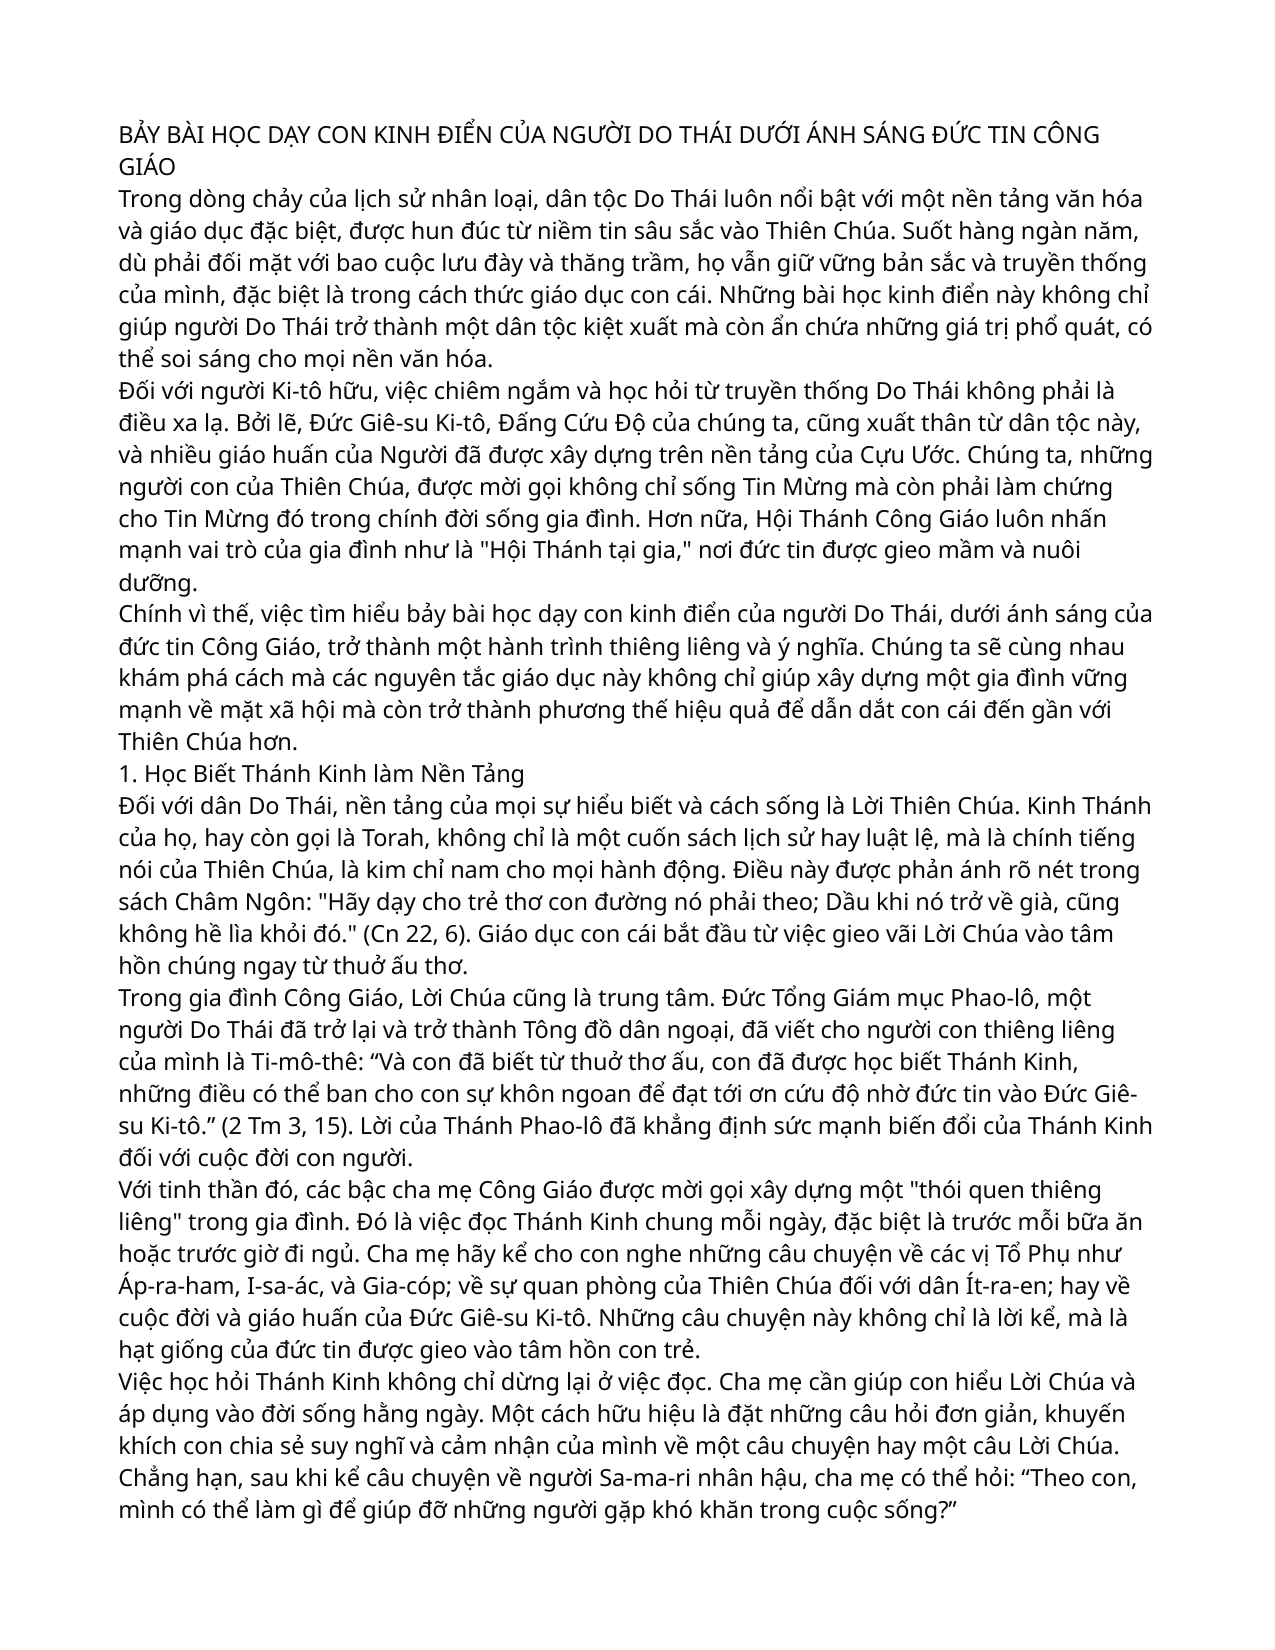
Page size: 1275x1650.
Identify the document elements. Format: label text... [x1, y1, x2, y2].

text Trong dòng chảy của lịch sử nhân loại, dân tộc Do Thái luôn nổi bật với một nền tảng văn hóa và giáo dục đặc biệt, được hun đúc từ niềm tin sâu sắc vào Thiên Chúa. Suốt hàng ngàn năm, dù phải đối mặt với bao cuộc lưu đày và thăng trầm, họ vẫn giữ vững bản sắc và truyền thống của mình, đặc biệt là trong cách thức giáo dục con cái. Những bài học kinh điển này không chỉ giúp người Do Thái trở thành một dân tộc kiệt xuất mà còn ẩn chứa những giá trị phổ quát, có thể soi sáng cho mọi nền văn hóa. [118, 182, 1157, 374]
text Việc học hỏi Thánh Kinh không chỉ dừng lại ở việc đọc. Cha mẹ cần giúp con hiểu Lời Chúa và áp dụng vào đời sống hằng ngày. Một cách hữu hiệu là đặt những câu hỏi đơn giản, khuyến khích con chia sẻ suy nghĩ và cảm nhận của mình về một câu chuyện hay một câu Lời Chúa. Chẳng hạn, sau khi kể câu chuyện về người Sa-ma-ri nhân hậu, cha mẹ có thể hỏi: “Theo con, mình có thể làm gì để giúp đỡ những người gặp khó khăn trong cuộc sống?” [118, 1365, 1157, 1525]
text Đối với người Ki-tô hữu, việc chiêm ngắm và học hỏi từ truyền thống Do Thái không phải là điều xa lạ. Bởi lẽ, Đức Giê-su Ki-tô, Đấng Cứu Độ của chúng ta, cũng xuất thân từ dân tộc này, và nhiều giáo huấn của Người đã được xây dựng trên nền tảng của Cựu Ước. Chúng ta, những người con của Thiên Chúa, được mời gọi không chỉ sống Tin Mừng mà còn phải làm chứng cho Tin Mừng đó trong chính đời sống gia đình. Hơn nữa, Hội Thánh Công Giáo luôn nhấn mạnh vai trò của gia đình như là "Hội Thánh tại gia," nơi đức tin được gieo mầm và nuôi dưỡng. [118, 374, 1157, 598]
text Đối với dân Do Thái, nền tảng của mọi sự hiểu biết và cách sống là Lời Thiên Chúa. Kinh Thánh của họ, hay còn gọi là Torah, không chỉ là một cuốn sách lịch sử hay luật lệ, mà là chính tiếng nói của Thiên Chúa, là kim chỉ nam cho mọi hành động. Điều này được phản ánh rõ nét trong sách Châm Ngôn: "Hãy dạy cho trẻ thơ con đường nó phải theo; Dầu khi nó trở về già, cũng không hề lìa khỏi đó." (Cn 22, 6). Giáo dục con cái bắt đầu từ việc gieo vãi Lời Chúa vào tâm hồn chúng ngay từ thuở ấu thơ. [118, 790, 1157, 982]
text BẢY BÀI HỌC DẠY CON KINH ĐIỂN CỦA NGƯỜI DO THÁI DƯỚI ÁNH SÁNG ĐỨC TIN CÔNG GIÁO [118, 118, 1157, 182]
text 1. Học Biết Thánh Kinh làm Nền Tảng [118, 758, 1157, 790]
text Chính vì thế, việc tìm hiểu bảy bài học dạy con kinh điển của người Do Thái, dưới ánh sáng của đức tin Công Giáo, trở thành một hành trình thiêng liêng và ý nghĩa. Chúng ta sẽ cùng nhau khám phá cách mà các nguyên tắc giáo dục này không chỉ giúp xây dựng một gia đình vững mạnh về mặt xã hội mà còn trở thành phương thế hiệu quả để dẫn dắt con cái đến gần với Thiên Chúa hơn. [118, 598, 1157, 758]
text Trong gia đình Công Giáo, Lời Chúa cũng là trung tâm. Đức Tổng Giám mục Phao-lô, một người Do Thái đã trở lại và trở thành Tông đồ dân ngoại, đã viết cho người con thiêng liêng của mình là Ti-mô-thê: “Và con đã biết từ thuở thơ ấu, con đã được học biết Thánh Kinh, những điều có thể ban cho con sự khôn ngoan để đạt tới ơn cứu độ nhờ đức tin vào Đức Giê-su Ki-tô.” (2 Tm 3, 15). Lời của Thánh Phao-lô đã khẳng định sức mạnh biến đổi của Thánh Kinh đối với cuộc đời con người. [118, 982, 1157, 1173]
text Với tinh thần đó, các bậc cha mẹ Công Giáo được mời gọi xây dựng một "thói quen thiêng liêng" trong gia đình. Đó là việc đọc Thánh Kinh chung mỗi ngày, đặc biệt là trước mỗi bữa ăn hoặc trước giờ đi ngủ. Cha mẹ hãy kể cho con nghe những câu chuyện về các vị Tổ Phụ như Áp-ra-ham, I-sa-ác, và Gia-cóp; về sự quan phòng của Thiên Chúa đối với dân Ít-ra-en; hay về cuộc đời và giáo huấn của Đức Giê-su Ki-tô. Những câu chuyện này không chỉ là lời kể, mà là hạt giống của đức tin được gieo vào tâm hồn con trẻ. [118, 1173, 1157, 1365]
